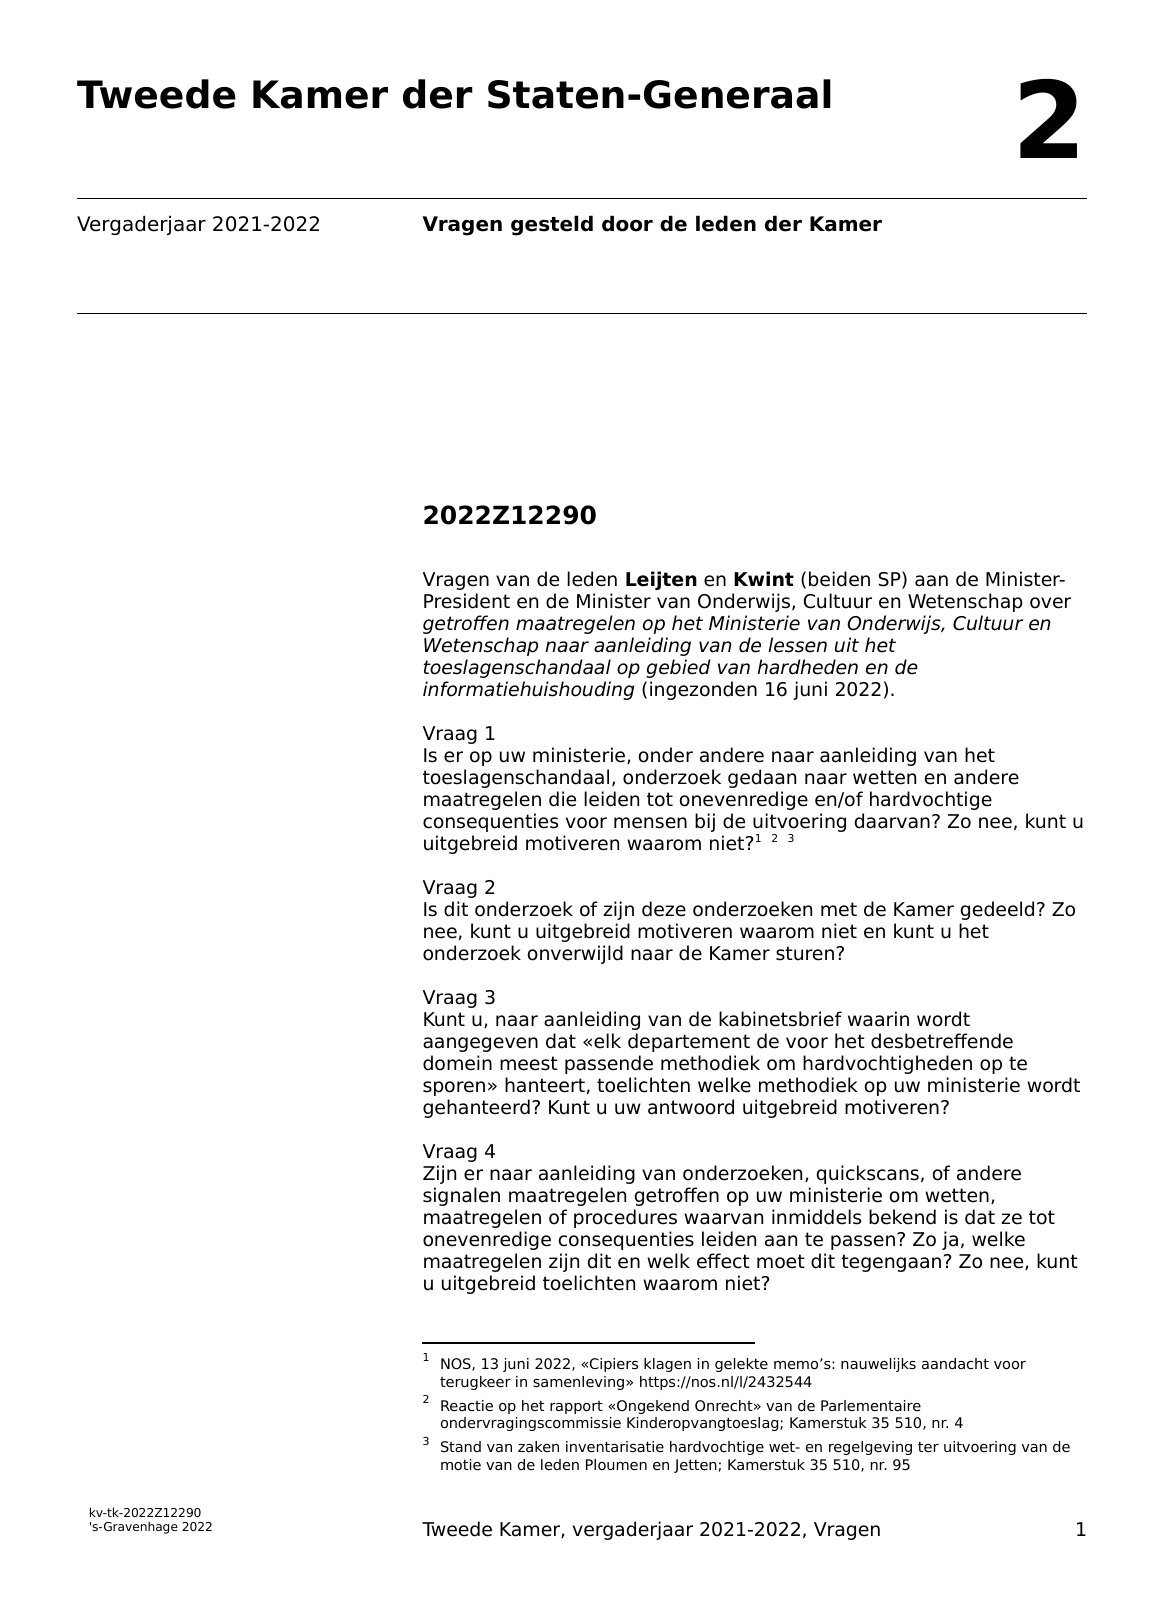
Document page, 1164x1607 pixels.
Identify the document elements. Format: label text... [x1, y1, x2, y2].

text NOS, 13 juni 2022, «Cipiers klagen in gelekte memo’s: nauwelijks aandacht voor terugkeer in samenleving» https://nos.nl/l/2432544 [422, 1352, 1087, 1391]
text Zijn er naar aanleiding van onderzoeken, quickscans, of andere signalen maatregelen getroffen op uw ministerie om wetten, maatregelen of procedures waarvan inmiddels bekend is dat ze tot onevenredige consequenties leiden aan te passen? Zo ja, welke maatregelen zijn dit en welk effect moet dit tegengaan? Zo nee, kunt u uitgebreid toelichten waarom niet? [422, 1163, 1087, 1295]
text Vragen van de leden Leijten en Kwint (beiden SP) aan de Minister-President en de Minister van Onderwijs, Cultuur en Wetenschap over getroffen maatregelen op het Ministerie van Onderwijs, Cultuur en Wetenschap naar aanleiding van de lessen uit het toeslagenschandaal op gebied van hardheden en de informatiehuishouding (ingezonden 16 juni 2022). [422, 569, 1087, 701]
table_header 2 [886, 59, 1087, 198]
text kv-tk-2022Z12290 [88, 1506, 323, 1520]
table_cell Vergaderjaar 2021-2022 [77, 199, 422, 313]
table_cell Vragen gesteld door de leden der Kamer [422, 199, 1087, 313]
text Stand van zaken inventarisatie hardvochtige wet- en regelgeving ter uitvoering van de motie van de leden Ploumen en Jetten; Kamerstuk 35 510, nr. 95 [422, 1435, 1087, 1474]
text Is er op uw ministerie, onder andere naar aanleiding van het toeslagenschandaal, onderzoek gedaan naar wetten en andere maatregelen die leiden tot onevenredige en/of hardvochtige consequenties voor mensen bij de uitvoering daarvan? Zo nee, kunt u uitgebreid motiveren waarom niet? [422, 745, 1087, 855]
text 2022Z12290 [422, 501, 1087, 531]
text 's-Gravenhage 2022 [88, 1520, 323, 1534]
text Is dit onderzoek of zijn deze onderzoeken met de Kamer gedeeld? Zo nee, kunt u uitgebreid motiveren waarom niet en kunt u het onderzoek onverwijld naar de Kamer sturen? [422, 899, 1087, 965]
text Kunt u, naar aanleiding van de kabinetsbrief waarin wordt aangegeven dat «elk departement de voor het desbetreffende domein meest passende methodiek om hardvochtigheden op te sporen» hanteert, toelichten welke methodiek op uw ministerie wordt gehanteerd? Kunt u uw antwoord uitgebreid motiveren? [422, 1009, 1087, 1119]
text Vraag 3 [422, 987, 1087, 1009]
text Vraag 2 [422, 877, 1087, 899]
text Reactie op het rapport «Ongekend Onrecht» van de Parlementaire ondervragingscommissie Kinderopvangtoeslag; Kamerstuk 35 510, nr. 4 [422, 1393, 1087, 1432]
text Vraag 4 [422, 1141, 1087, 1163]
table_header Tweede Kamer der Staten-Generaal [77, 59, 886, 198]
text Vraag 1 [422, 723, 1087, 745]
